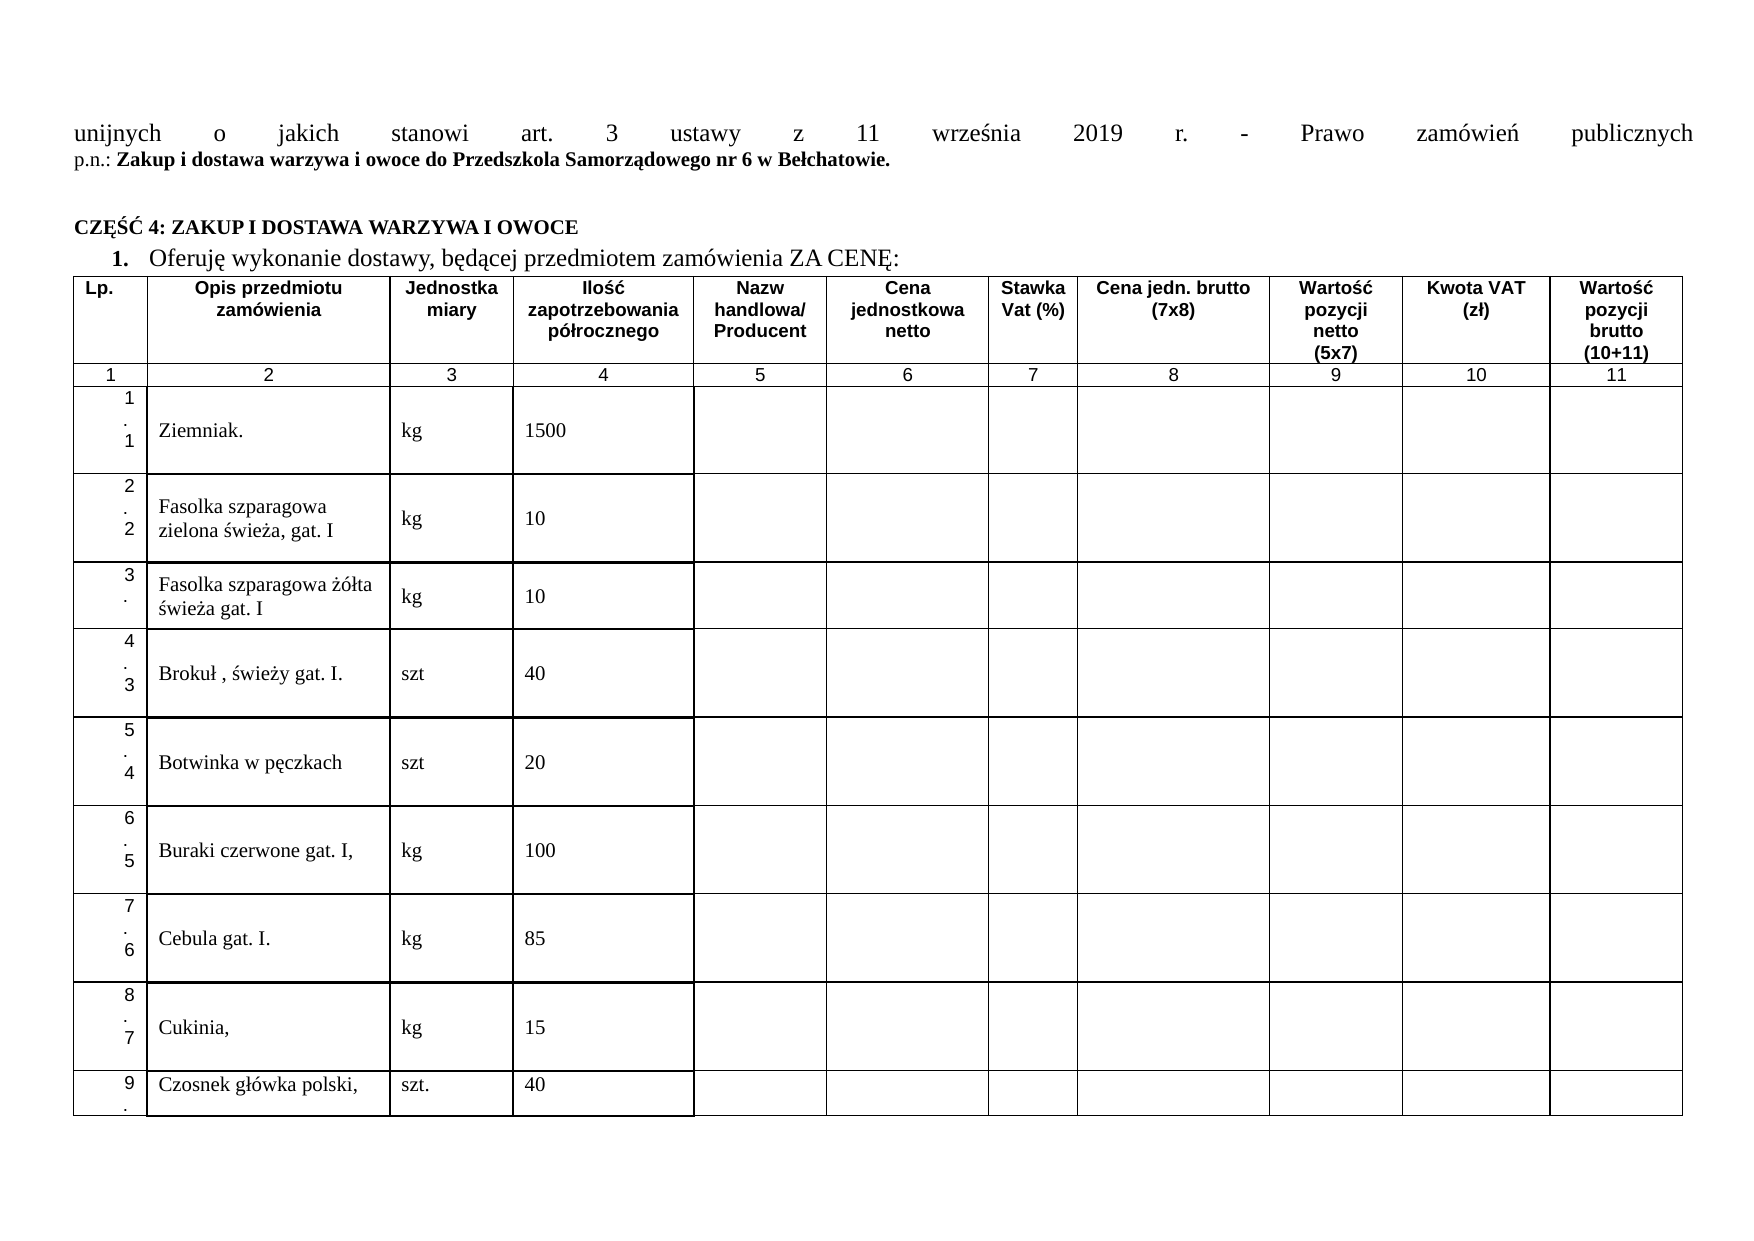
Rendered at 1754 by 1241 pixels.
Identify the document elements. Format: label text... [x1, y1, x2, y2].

table_cell [695, 894, 826, 981]
table_cell 8 [1078, 364, 1269, 386]
table_cell [827, 718, 988, 805]
table_cell [1403, 563, 1549, 628]
table_cell 15 [514, 984, 693, 1070]
table_cell 6 [827, 364, 988, 386]
table_cell [1270, 983, 1402, 1070]
table_header Nazw handlowa/ Producent [694, 277, 826, 363]
table_cell [1270, 629, 1402, 716]
table_cell [1551, 806, 1682, 893]
table_cell [827, 894, 988, 981]
table_header Wartość pozycji netto (5x7) [1270, 277, 1402, 363]
table_cell [1078, 629, 1269, 716]
text CZĘŚĆ 4: ZAKUP I DOSTAWA WARZYWA I OWOCE [74, 215, 1695, 239]
table_cell [1078, 387, 1269, 473]
table_cell [1270, 806, 1402, 893]
table_cell [1078, 718, 1269, 805]
table_cell 9 [1270, 364, 1402, 386]
table_header Wartość pozycji brutto (10+11) [1551, 277, 1682, 363]
table_cell 40 [514, 630, 693, 716]
table_cell [827, 387, 988, 473]
table_cell [989, 629, 1077, 716]
table_cell 5 [694, 364, 826, 386]
table_cell [1270, 894, 1402, 981]
table_cell [989, 806, 1077, 893]
table_cell 40 [514, 1072, 693, 1115]
table_header Jednostka miary [391, 277, 513, 363]
table_cell [695, 983, 826, 1070]
table_cell 2 [148, 364, 389, 386]
table_cell 10 [1403, 364, 1549, 386]
table_cell szt [391, 630, 512, 716]
table_cell [695, 563, 826, 628]
table_header Ilość zapotrzebowania półrocznego [514, 277, 693, 363]
table_cell Ziemniak. [148, 387, 389, 473]
table_cell [1551, 474, 1682, 561]
table_cell [827, 1071, 988, 1115]
table_cell kg [391, 895, 512, 981]
table_cell 3 [391, 364, 513, 386]
table_cell [695, 1071, 826, 1115]
table_cell [1270, 563, 1402, 628]
list Oferuję wykonanie dostawy, będącej przedmiotem zamówienia ZA CENĘ: [111, 243, 1695, 272]
table_cell [1270, 387, 1402, 473]
table_cell 4 [514, 364, 693, 386]
table_cell [1403, 983, 1549, 1070]
table_cell [827, 629, 988, 716]
table_cell [1403, 387, 1549, 473]
text unijnych o jakich stanowi art. 3 ustawy z 11 września 2019 r. - Prawo zamówień publicznych p.n.: Zakup i dostawa warzywa i owoce do Przedszkola Samorządowego nr 6 w Bełchatowie. [74, 118, 1695, 171]
table_cell [1551, 1071, 1682, 1115]
table_header Cena jedn. brutto (7x8) [1078, 277, 1269, 363]
table_cell [695, 718, 826, 805]
table_cell [989, 387, 1077, 473]
table_cell [989, 474, 1077, 561]
table_cell [74, 563, 146, 628]
table_cell [1403, 474, 1549, 561]
table_cell [1403, 894, 1549, 981]
table_header Kwota VAT (zł) [1403, 277, 1549, 363]
table_cell [989, 894, 1077, 981]
table_cell [827, 474, 988, 561]
table_cell [827, 806, 988, 893]
table_cell [695, 474, 826, 561]
table_cell Cukinia, [148, 984, 389, 1070]
table_cell 10 [514, 475, 693, 561]
table_cell 1500 [514, 387, 693, 473]
table_cell [989, 983, 1077, 1070]
table_cell [827, 983, 988, 1070]
table_cell 4. [74, 718, 146, 805]
table_cell Brokuł , świeży gat. I. [148, 630, 389, 716]
table_cell [1078, 894, 1269, 981]
table_cell [1551, 629, 1682, 716]
table_cell [695, 629, 826, 716]
table_cell [1551, 563, 1682, 628]
table_header Lp. [74, 277, 147, 363]
table_cell [1403, 718, 1549, 805]
table_cell [1078, 563, 1269, 628]
table_cell 2. [74, 474, 146, 561]
table_cell [695, 806, 826, 893]
table_cell Fasolka szparagowa zielona świeża, gat. I [148, 475, 389, 561]
table_cell Cebula gat. I. [148, 895, 389, 981]
table_cell 6. [74, 894, 146, 981]
table_cell Fasolka szparagowa żółta świeża gat. I [148, 564, 389, 628]
table_cell [989, 1071, 1077, 1115]
table_cell [1551, 718, 1682, 805]
table_cell [1270, 1071, 1402, 1115]
table_cell 3. [74, 629, 146, 716]
table_header Stawka Vat (%) [989, 277, 1077, 363]
table_cell [1551, 983, 1682, 1070]
table_cell 1. [74, 387, 146, 473]
table_cell kg [391, 564, 512, 628]
table_cell [1403, 806, 1549, 893]
table_cell [989, 563, 1077, 628]
table_cell [1270, 718, 1402, 805]
table_cell 11 [1551, 364, 1682, 386]
table_cell szt [391, 719, 512, 805]
table_cell [827, 563, 988, 628]
table_cell kg [391, 387, 512, 473]
table_cell 7. [74, 983, 146, 1070]
table_cell [695, 387, 826, 473]
table_cell [1078, 474, 1269, 561]
table_cell kg [391, 475, 512, 561]
table_cell [989, 718, 1077, 805]
table_cell [1078, 1071, 1269, 1115]
table_cell 1 [74, 364, 147, 386]
table_cell Botwinka w pęczkach [148, 719, 389, 805]
table_cell 85 [514, 895, 693, 981]
table_cell [1551, 894, 1682, 981]
table_cell 100 [514, 807, 693, 893]
table_cell Buraki czerwone gat. I, [148, 807, 389, 893]
table_cell 8. [74, 1071, 146, 1115]
table_cell [1551, 387, 1682, 473]
table_cell [1270, 474, 1402, 561]
table_cell [1403, 1071, 1549, 1115]
table_header Cena jednostkowa netto [827, 277, 988, 363]
table_cell szt. [391, 1072, 512, 1115]
table_cell 7 [989, 364, 1077, 386]
table_cell 5. [74, 806, 146, 893]
table_header Opis przedmiotu zamówienia [148, 277, 389, 363]
table_cell Czosnek główka polski, [148, 1072, 389, 1115]
table_cell [1078, 806, 1269, 893]
table_cell [1403, 629, 1549, 716]
table_cell 20 [514, 719, 693, 805]
table_cell 10 [514, 564, 693, 628]
table_cell kg [391, 807, 512, 893]
table_cell [1078, 983, 1269, 1070]
table_cell kg [391, 984, 512, 1070]
